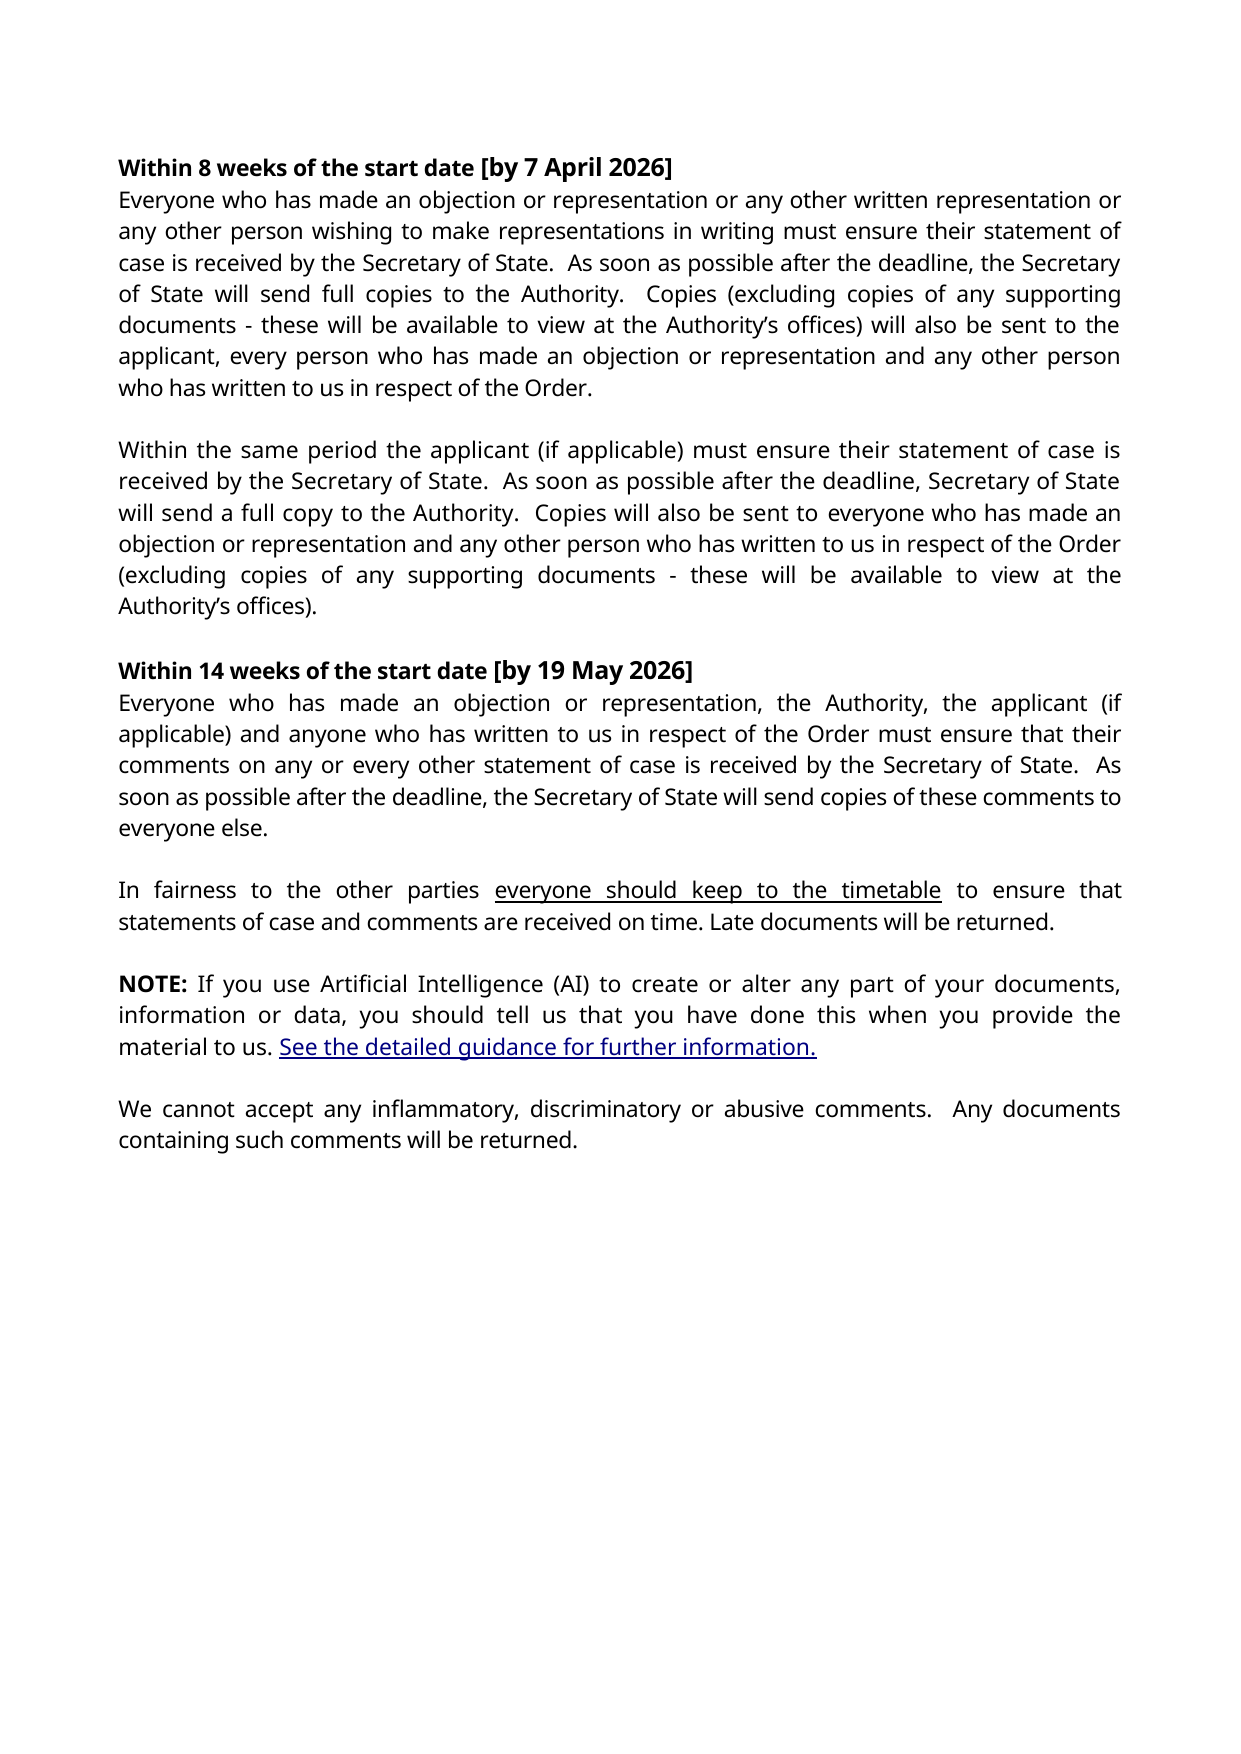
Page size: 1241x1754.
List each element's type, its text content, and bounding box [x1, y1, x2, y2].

text Everyone who has made an objection or representation, the Authority, the applicant (if applicable) and anyone who has written to us in respect of the Order must ensure that their comments on any or every other statement of case is received by the Secretary of State. As soon as possible after the deadline, the Secretary of State will send copies of these comments to everyone else. [118, 687, 1122, 843]
text Everyone who has made an objection or representation or any other written representation or any other person wishing to make representations in writing must ensure their statement of case is received by the Secretary of State. As soon as possible after the deadline, the Secretary of State will send full copies to the Authority. Copies (excluding copies of any supporting documents - these will be available to view at the Authority’s offices) will also be sent to the applicant, every person who has made an objection or representation and any other person who has written to us in respect of the Order. [118, 184, 1122, 403]
text We cannot accept any inflammatory, discriminatory or abusive comments. Any documents containing such comments will be returned. [118, 1093, 1122, 1156]
text NOTE: If you use Artificial Intelligence (AI) to create or alter any part of your documents, information or data, you should tell us that you have done this when you provide the material to us. See the detailed guidance for further information. [118, 968, 1122, 1062]
text Within 8 weeks of the start date [by 7 April 2026] [118, 150, 1122, 184]
text Within 14 weeks of the start date [by 19 May 2026] [118, 653, 1122, 687]
text Within the same period the applicant (if applicable) must ensure their statement of case is received by the Secretary of State. As soon as possible after the deadline, Secretary of State will send a full copy to the Authority. Copies will also be sent to everyone who has made an objection or representation and any other person who has written to us in respect of the Order (excluding copies of any supporting documents - these will be available to view at the Authority’s offices). [118, 434, 1122, 622]
text In fairness to the other parties everyone should keep to the timetable to ensure that statements of case and comments are received on time. Late documents will be returned. [118, 874, 1122, 937]
